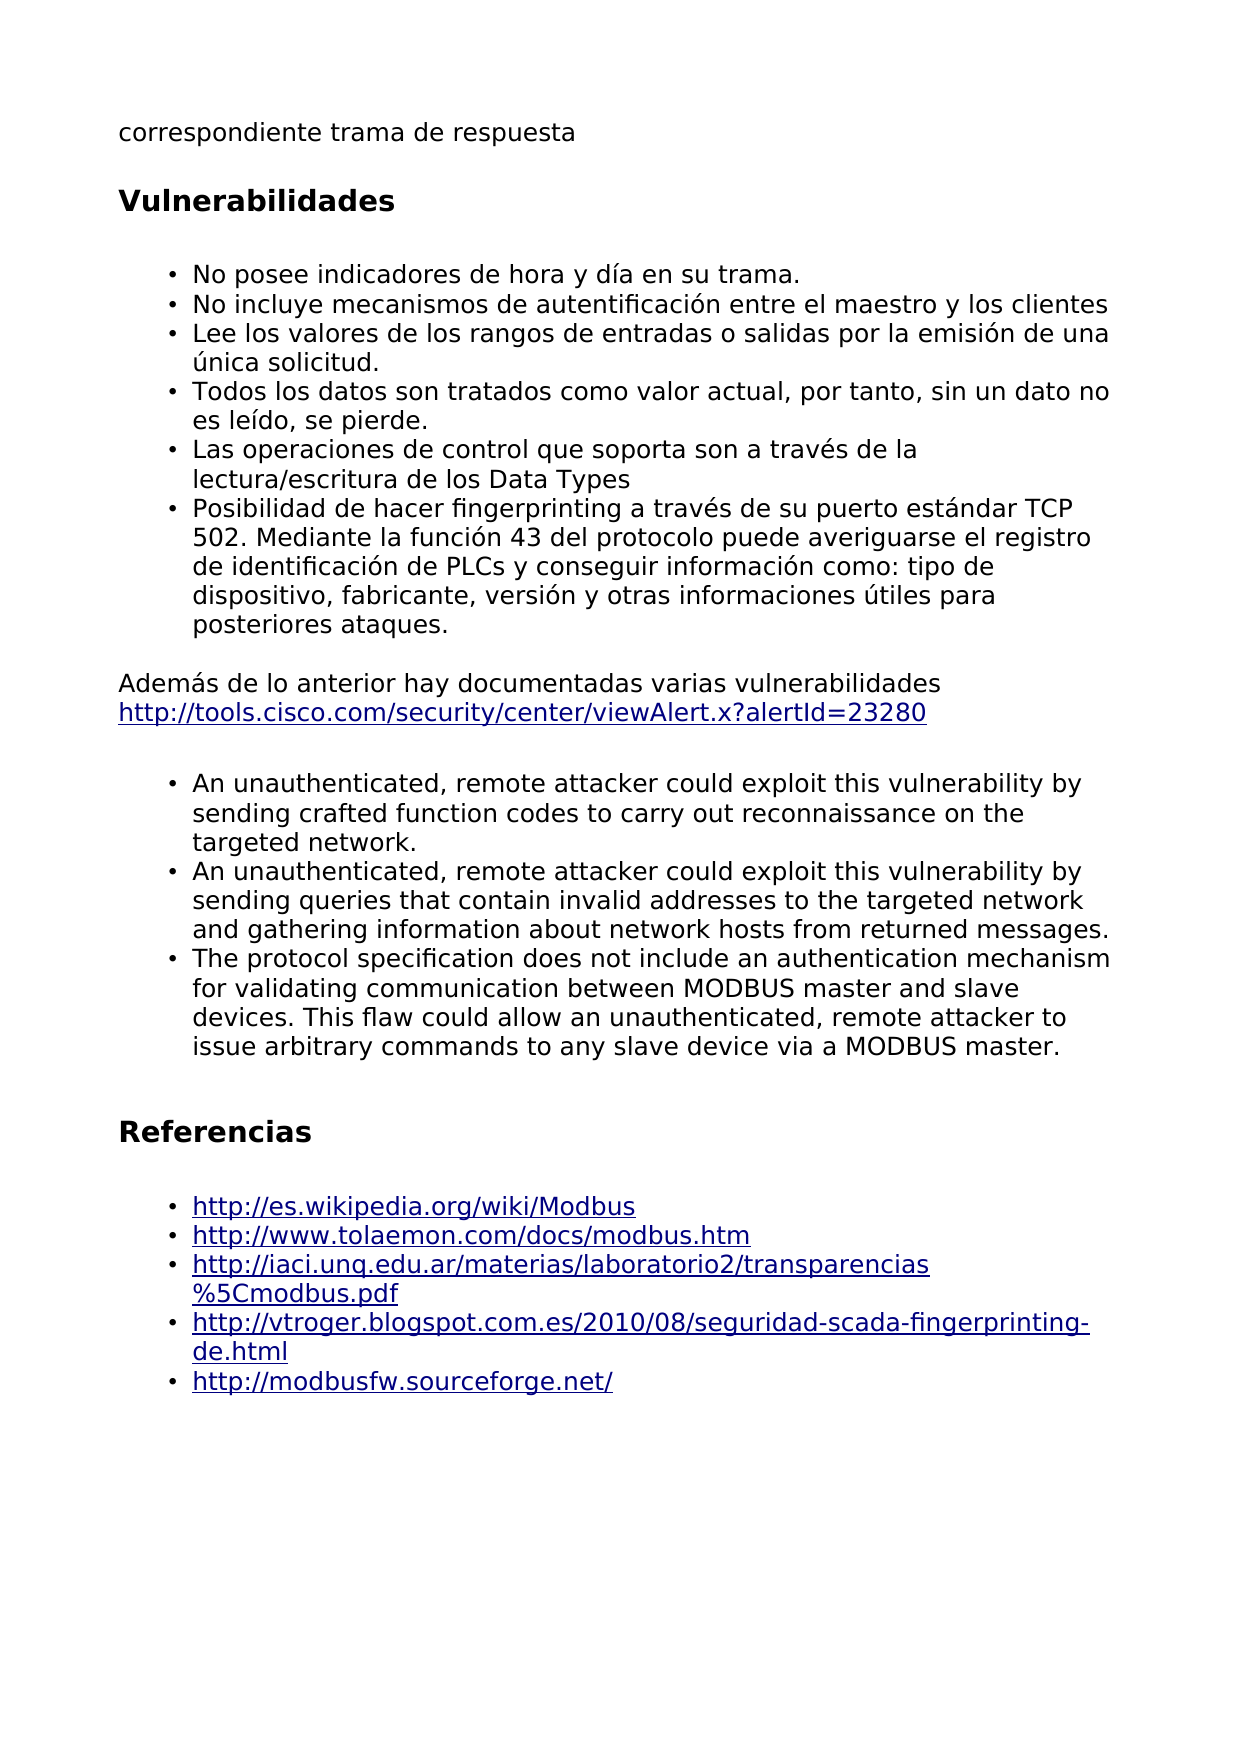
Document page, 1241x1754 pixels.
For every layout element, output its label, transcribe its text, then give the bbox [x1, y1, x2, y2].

list http://iaci.unq.edu.ar/materias/laboratorio2/transparencias%5Cmodbus.pdf [177, 1250, 1122, 1308]
list http://modbusfw.sourceforge.net/ [177, 1367, 1122, 1396]
list Posibilidad de hacer fingerprinting a través de su puerto estándar TCP 502. Mediante la función 43 del protocolo puede averiguarse el registro de identificación de PLCs y conseguir información como: tipo de dispositivo, fabricante, versión y otras informaciones útiles para posteriores ataques. [177, 494, 1122, 640]
list The protocol specification does not include an authentication mechanism for validating communication between MODBUS master and slave devices. This flaw could allow an unauthenticated, remote attacker to issue arbitrary commands to any slave device via a MODBUS master. [177, 945, 1122, 1061]
list Todos los datos son tratados como valor actual, por tanto, sin un dato no es leído, se pierde. [177, 377, 1122, 436]
list Lee los valores de los rangos de entradas o salidas por la emisión de una única solicitud. [177, 319, 1122, 377]
subtitle Referencias [118, 1116, 1122, 1150]
list http://vtroger.blogspot.com.es/2010/08/seguridad-scada-fingerprinting-de.html [177, 1308, 1122, 1367]
text correspondiente trama de respuesta [118, 118, 1122, 147]
list An unauthenticated, remote attacker could exploit this vulnerability by sending queries that contain invalid addresses to the targeted network and gathering information about network hosts from returned messages. [177, 857, 1122, 945]
subtitle Vulnerabilidades [118, 185, 1122, 219]
list http://es.wikipedia.org/wiki/Modbus [177, 1192, 1122, 1221]
list Las operaciones de control que soporta son a través de la lectura/escritura de los Data Types [177, 436, 1122, 494]
text Además de lo anterior hay documentadas varias vulnerabilidades http://tools.cisco.com/security/center/viewAlert.x?alertId=23280 [118, 669, 1122, 728]
list http://www.tolaemon.com/docs/modbus.htm [177, 1221, 1122, 1250]
list No posee indicadores de hora y día en su trama. [177, 261, 1122, 290]
list No incluye mecanismos de autentificación entre el maestro y los clientes [177, 290, 1122, 319]
list An unauthenticated, remote attacker could exploit this vulnerability by sending crafted function codes to carry out reconnaissance on the targeted network. [177, 770, 1122, 857]
